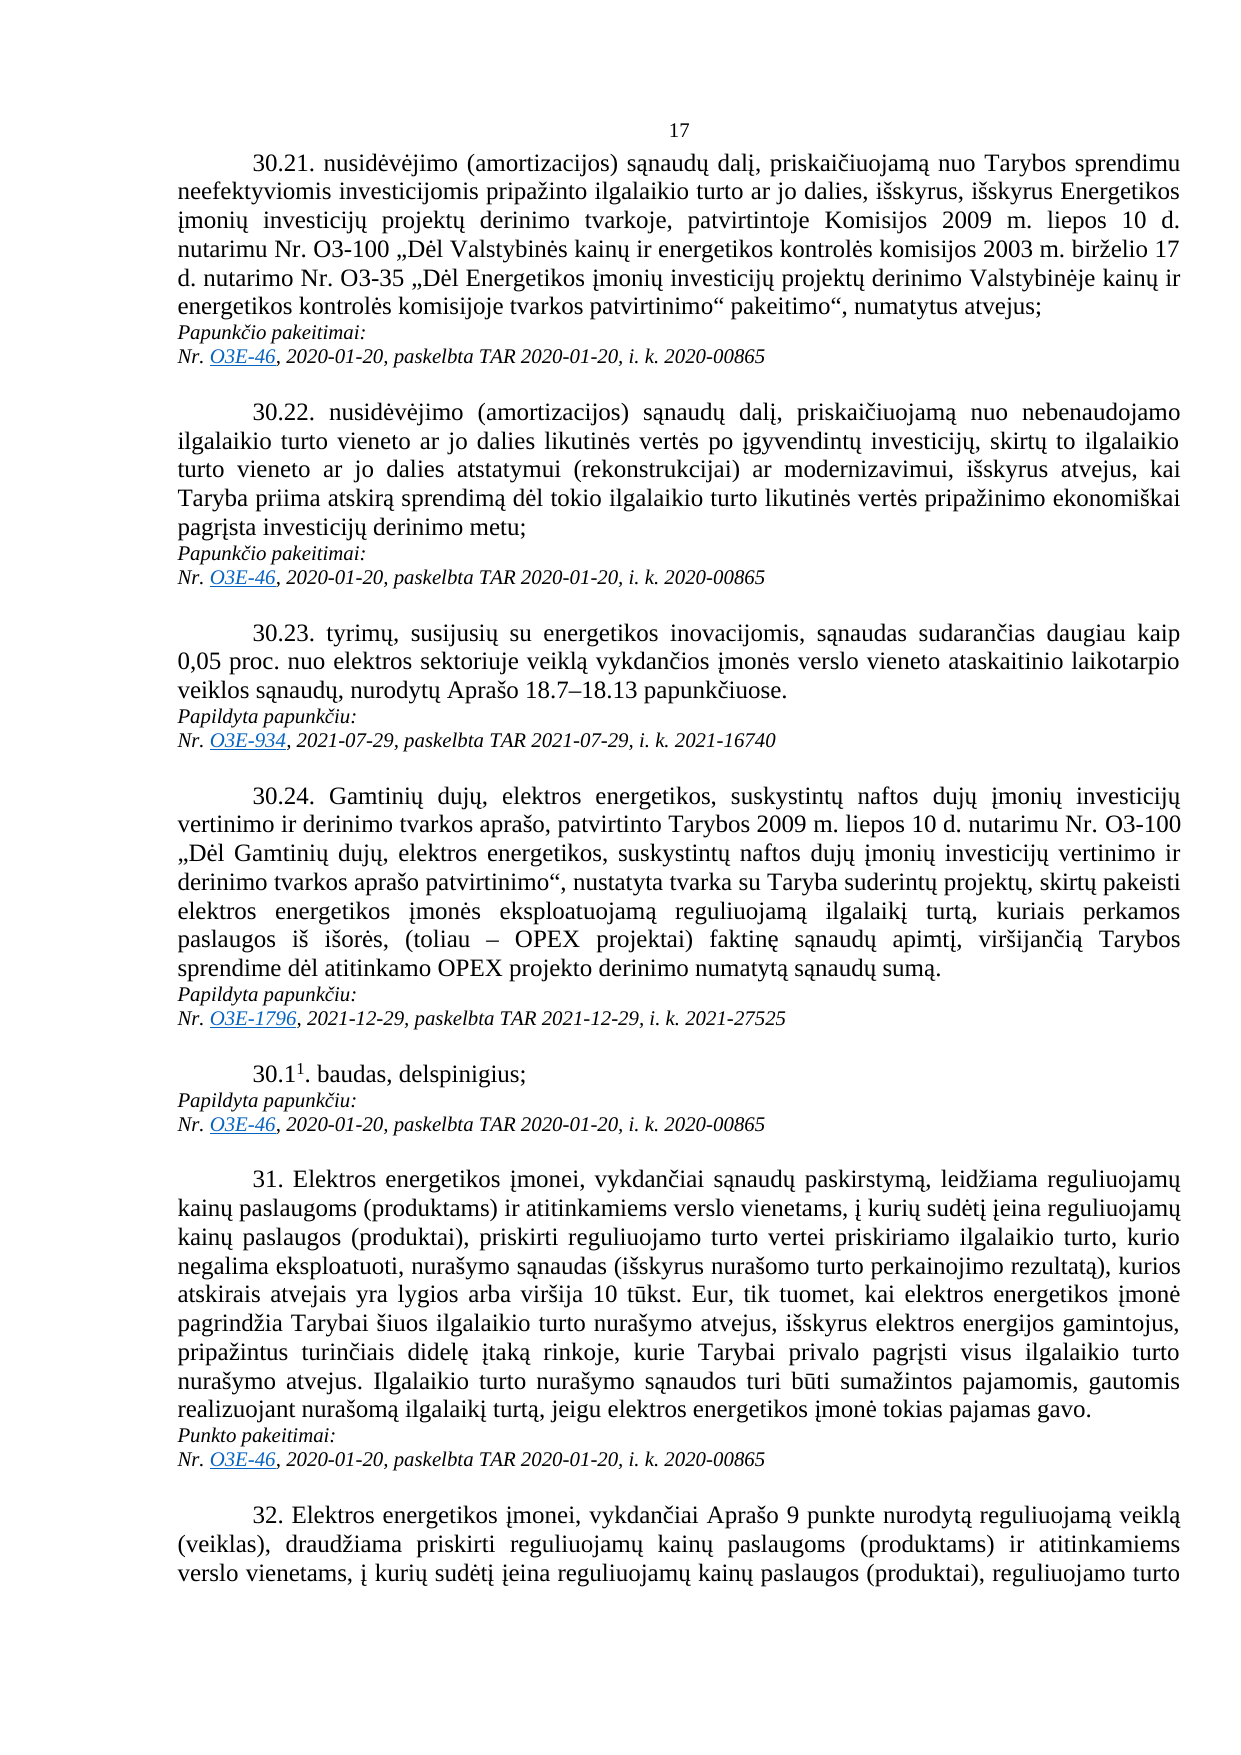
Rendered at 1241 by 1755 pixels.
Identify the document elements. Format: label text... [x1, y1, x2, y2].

text Papunkčio pakeitimai: [177, 320, 1181, 344]
text 30.11. baudas, delspinigius; [177, 1059, 1181, 1088]
text 30.22. nusidėvėjimo (amortizacijos) sąnaudų dalį, priskaičiuojamą nuo nebenaudojamo ilgalaikio turto vieneto ar jo dalies likutinės vertės po įgyvendintų investicijų, skirtų to ilgalaikio turto vieneto ar jo dalies atstatymui (rekonstrukcijai) ar modernizavimui, išskyrus atvejus, kai Taryba priima atskirą sprendimą dėl tokio ilgalaikio turto likutinės vertės pripažinimo ekonomiškai pagrįsta investicijų derinimo metu; [177, 397, 1181, 541]
text Nr. O3E-1796, 2021-12-29, paskelbta TAR 2021-12-29, i. k. 2021-27525 [177, 1006, 1181, 1030]
text 30.24. Gamtinių dujų, elektros energetikos, suskystintų naftos dujų įmonių investicijų vertinimo ir derinimo tvarkos aprašo, patvirtinto Tarybos 2009 m. liepos 10 d. nutarimu Nr. O3-100 „Dėl Gamtinių dujų, elektros energetikos, suskystintų naftos dujų įmonių investicijų vertinimo ir derinimo tvarkos aprašo patvirtinimo“, nustatyta tvarka su Taryba suderintų projektų, skirtų pakeisti elektros energetikos įmonės eksploatuojamą reguliuojamą ilgalaikį turtą, kuriais perkamos paslaugos iš išorės, (toliau – OPEX projektai) faktinę sąnaudų apimtį, viršijančią Tarybos sprendime dėl atitinkamo OPEX projekto derinimo numatytą sąnaudų sumą. [177, 781, 1181, 982]
text 30.21. nusidėvėjimo (amortizacijos) sąnaudų dalį, priskaičiuojamą nuo Tarybos sprendimu neefektyviomis investicijomis pripažinto ilgalaikio turto ar jo dalies, išskyrus, išskyrus Energetikos įmonių investicijų projektų derinimo tvarkoje, patvirtintoje Komisijos 2009 m. liepos 10 d. nutarimu Nr. O3-100 „Dėl Valstybinės kainų ir energetikos kontrolės komisijos 2003 m. birželio 17 d. nutarimo Nr. O3-35 „Dėl Energetikos įmonių investicijų projektų derinimo Valstybinėje kainų ir energetikos kontrolės komisijoje tvarkos patvirtinimo“ pakeitimo“, numatytus atvejus; [177, 148, 1181, 320]
text Nr. O3E-46, 2020-01-20, paskelbta TAR 2020-01-20, i. k. 2020-00865 [177, 1112, 1181, 1136]
text Papildyta papunkčiu: [177, 982, 1181, 1006]
text Nr. O3E-934, 2021-07-29, paskelbta TAR 2021-07-29, i. k. 2021-16740 [177, 728, 1181, 752]
text Nr. O3E-46, 2020-01-20, paskelbta TAR 2020-01-20, i. k. 2020-00865 [177, 344, 1181, 368]
text 30.23. tyrimų, susijusių su energetikos inovacijomis, sąnaudas sudarančias daugiau kaip 0,05 proc. nuo elektros sektoriuje veiklą vykdančios įmonės verslo vieneto ataskaitinio laikotarpio veiklos sąnaudų, nurodytų Aprašo 18.7–18.13 papunkčiuose. [177, 618, 1181, 704]
text Nr. O3E-46, 2020-01-20, paskelbta TAR 2020-01-20, i. k. 2020-00865 [177, 565, 1181, 589]
text Papildyta papunkčiu: [177, 1088, 1181, 1112]
text Papunkčio pakeitimai: [177, 541, 1181, 565]
text Papildyta papunkčiu: [177, 704, 1181, 728]
text Nr. O3E-46, 2020-01-20, paskelbta TAR 2020-01-20, i. k. 2020-00865 [177, 1447, 1181, 1471]
text 32. Elektros energetikos įmonei, vykdančiai Aprašo 9 punkte nurodytą reguliuojamą veiklą (veiklas), draudžiama priskirti reguliuojamų kainų paslaugoms (produktams) ir atitinkamiems verslo vienetams, į kurių sudėtį įeina reguliuojamų kainų paslaugos (produktai), reguliuojamo turto [177, 1500, 1181, 1586]
text Punkto pakeitimai: [177, 1423, 1181, 1447]
text 31. Elektros energetikos įmonei, vykdančiai sąnaudų paskirstymą, leidžiama reguliuojamų kainų paslaugoms (produktams) ir atitinkamiems verslo vienetams, į kurių sudėtį įeina reguliuojamų kainų paslaugos (produktai), priskirti reguliuojamo turto vertei priskiriamo ilgalaikio turto, kurio negalima eksploatuoti, nurašymo sąnaudas (išskyrus nurašomo turto perkainojimo rezultatą), kurios atskirais atvejais yra lygios arba viršija 10 tūkst. Eur, tik tuomet, kai elektros energetikos įmonė pagrindžia Tarybai šiuos ilgalaikio turto nurašymo atvejus, išskyrus elektros energijos gamintojus, pripažintus turinčiais didelę įtaką rinkoje, kurie Tarybai privalo pagrįsti visus ilgalaikio turto nurašymo atvejus. Ilgalaikio turto nurašymo sąnaudos turi būti sumažintos pajamomis, gautomis realizuojant nurašomą ilgalaikį turtą, jeigu elektros energetikos įmonė tokias pajamas gavo. [177, 1164, 1181, 1423]
